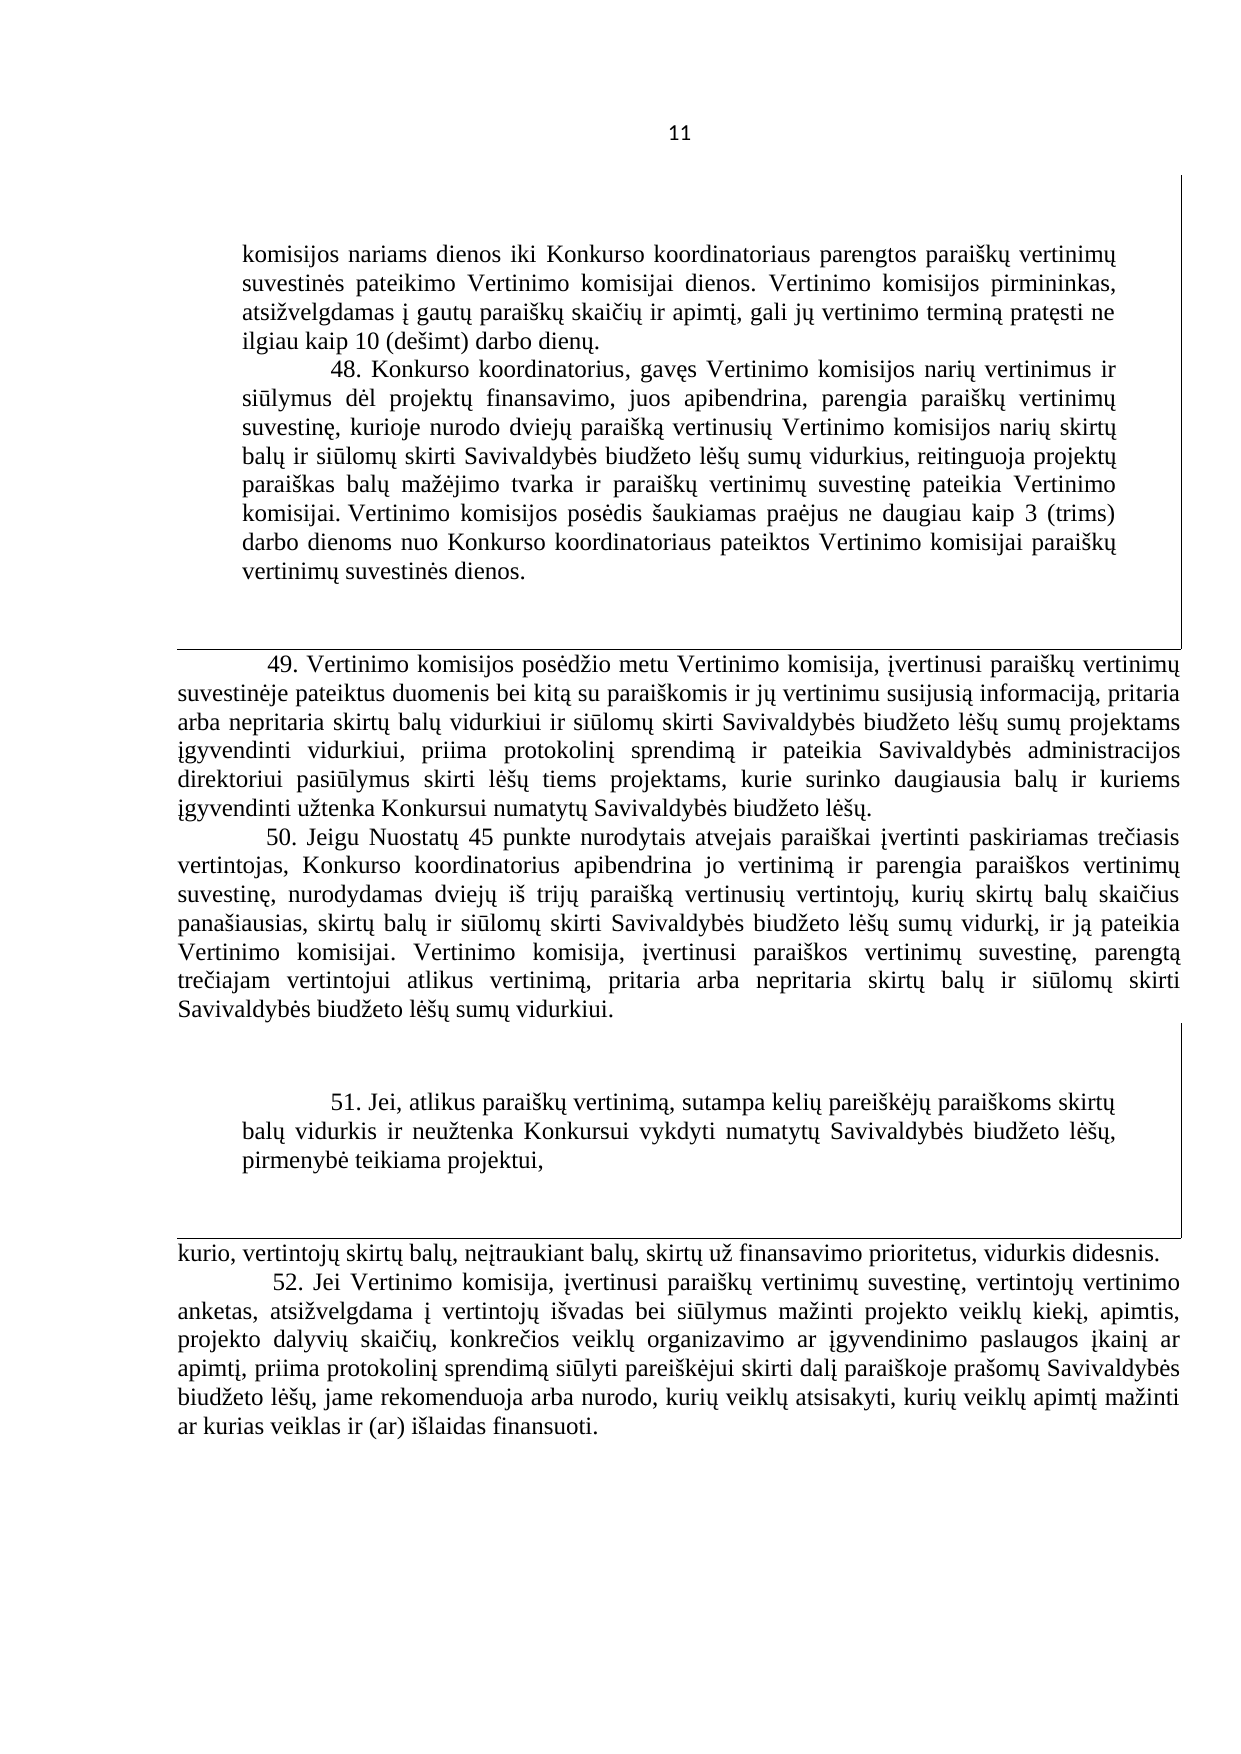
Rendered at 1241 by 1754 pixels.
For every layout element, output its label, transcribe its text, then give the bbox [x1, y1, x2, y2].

text kurio, vertintojų skirtų balų, neįtraukiant balų, skirtų už finansavimo prioritetus, vidurkis didesnis. [177, 1238, 1181, 1267]
text 52. Jei Vertinimo komisija, įvertinusi paraiškų vertinimų suvestinę, vertintojų vertinimo anketas, atsižvelgdama į vertintojų išvadas bei siūlymus mažinti projekto veiklų kiekį, apimtis, projekto dalyvių skaičių, konkrečios veiklų organizavimo ar įgyvendinimo paslaugos įkainį ar apimtį, priima protokolinį sprendimą siūlyti pareiškėjui skirti dalį paraiškoje prašomų Savivaldybės biudžeto lėšų, jame rekomenduoja arba nurodo, kurių veiklų atsisakyti, kurių veiklų apimtį mažinti ar kurias veiklas ir (ar) išlaidas finansuoti. [177, 1267, 1181, 1439]
text 48. Konkurso koordinatorius, gavęs Vertinimo komisijos narių vertinimus ir siūlymus dėl projektų finansavimo, juos apibendrina, parengia paraiškų vertinimų suvestinę, kurioje nurodo dviejų paraišką vertinusių Vertinimo komisijos narių skirtų balų ir siūlomų skirti Savivaldybės biudžeto lėšų sumų vidurkius, reitinguoja projektų paraiškas balų mažėjimo tvarka ir paraiškų vertinimų suvestinę pateikia Vertinimo komisijai. Vertinimo komisijos posėdis šaukiamas praėjus ne daugiau kaip 3 (trims) darbo dienoms nuo Konkurso koordinatoriaus pateiktos Vertinimo komisijai paraiškų vertinimų suvestinės dienos. [177, 354, 1181, 649]
text 51. Jei, atlikus paraiškų vertinimą, sutampa kelių pareiškėjų paraiškoms skirtų balų vidurkis ir neužtenka Konkursui vykdyti numatytų Savivaldybės biudžeto lėšų, pirmenybė teikiama projektui, [177, 1023, 1181, 1238]
text 50. Jeigu Nuostatų 45 punkte nurodytais atvejais paraiškai įvertinti paskiriamas trečiasis vertintojas, Konkurso koordinatorius apibendrina jo vertinimą ir parengia paraiškos vertinimų suvestinę, nurodydamas dviejų iš trijų paraišką vertinusių vertintojų, kurių skirtų balų skaičius panašiausias, skirtų balų ir siūlomų skirti Savivaldybės biudžeto lėšų sumų vidurkį, ir ją pateikia Vertinimo komisijai. Vertinimo komisija, įvertinusi paraiškos vertinimų suvestinę, parengtą trečiajam vertintojui atlikus vertinimą, pritaria arba nepritaria skirtų balų ir siūlomų skirti Savivaldybės biudžeto lėšų sumų vidurkiui. [177, 822, 1181, 1023]
text 49. Vertinimo komisijos posėdžio metu Vertinimo komisija, įvertinusi paraiškų vertinimų suvestinėje pateiktus duomenis bei kitą su paraiškomis ir jų vertinimu susijusią informaciją, pritaria arba nepritaria skirtų balų vidurkiui ir siūlomų skirti Savivaldybės biudžeto lėšų sumų projektams įgyvendinti vidurkiui, priima protokolinį sprendimą ir pateikia Savivaldybės administracijos direktoriui pasiūlymus skirti lėšų tiems projektams, kurie surinko daugiausia balų ir kuriems įgyvendinti užtenka Konkursui numatytų Savivaldybės biudžeto lėšų. [177, 649, 1181, 822]
text komisijos nariams dienos iki Konkurso koordinatoriaus parengtos paraiškų vertinimų suvestinės pateikimo Vertinimo komisijai dienos. Vertinimo komisijos pirmininkas, atsižvelgdamas į gautų paraiškų skaičių ir apimtį, gali jų vertinimo terminą pratęsti ne ilgiau kaip 10 (dešimt) darbo dienų. [177, 175, 1181, 354]
